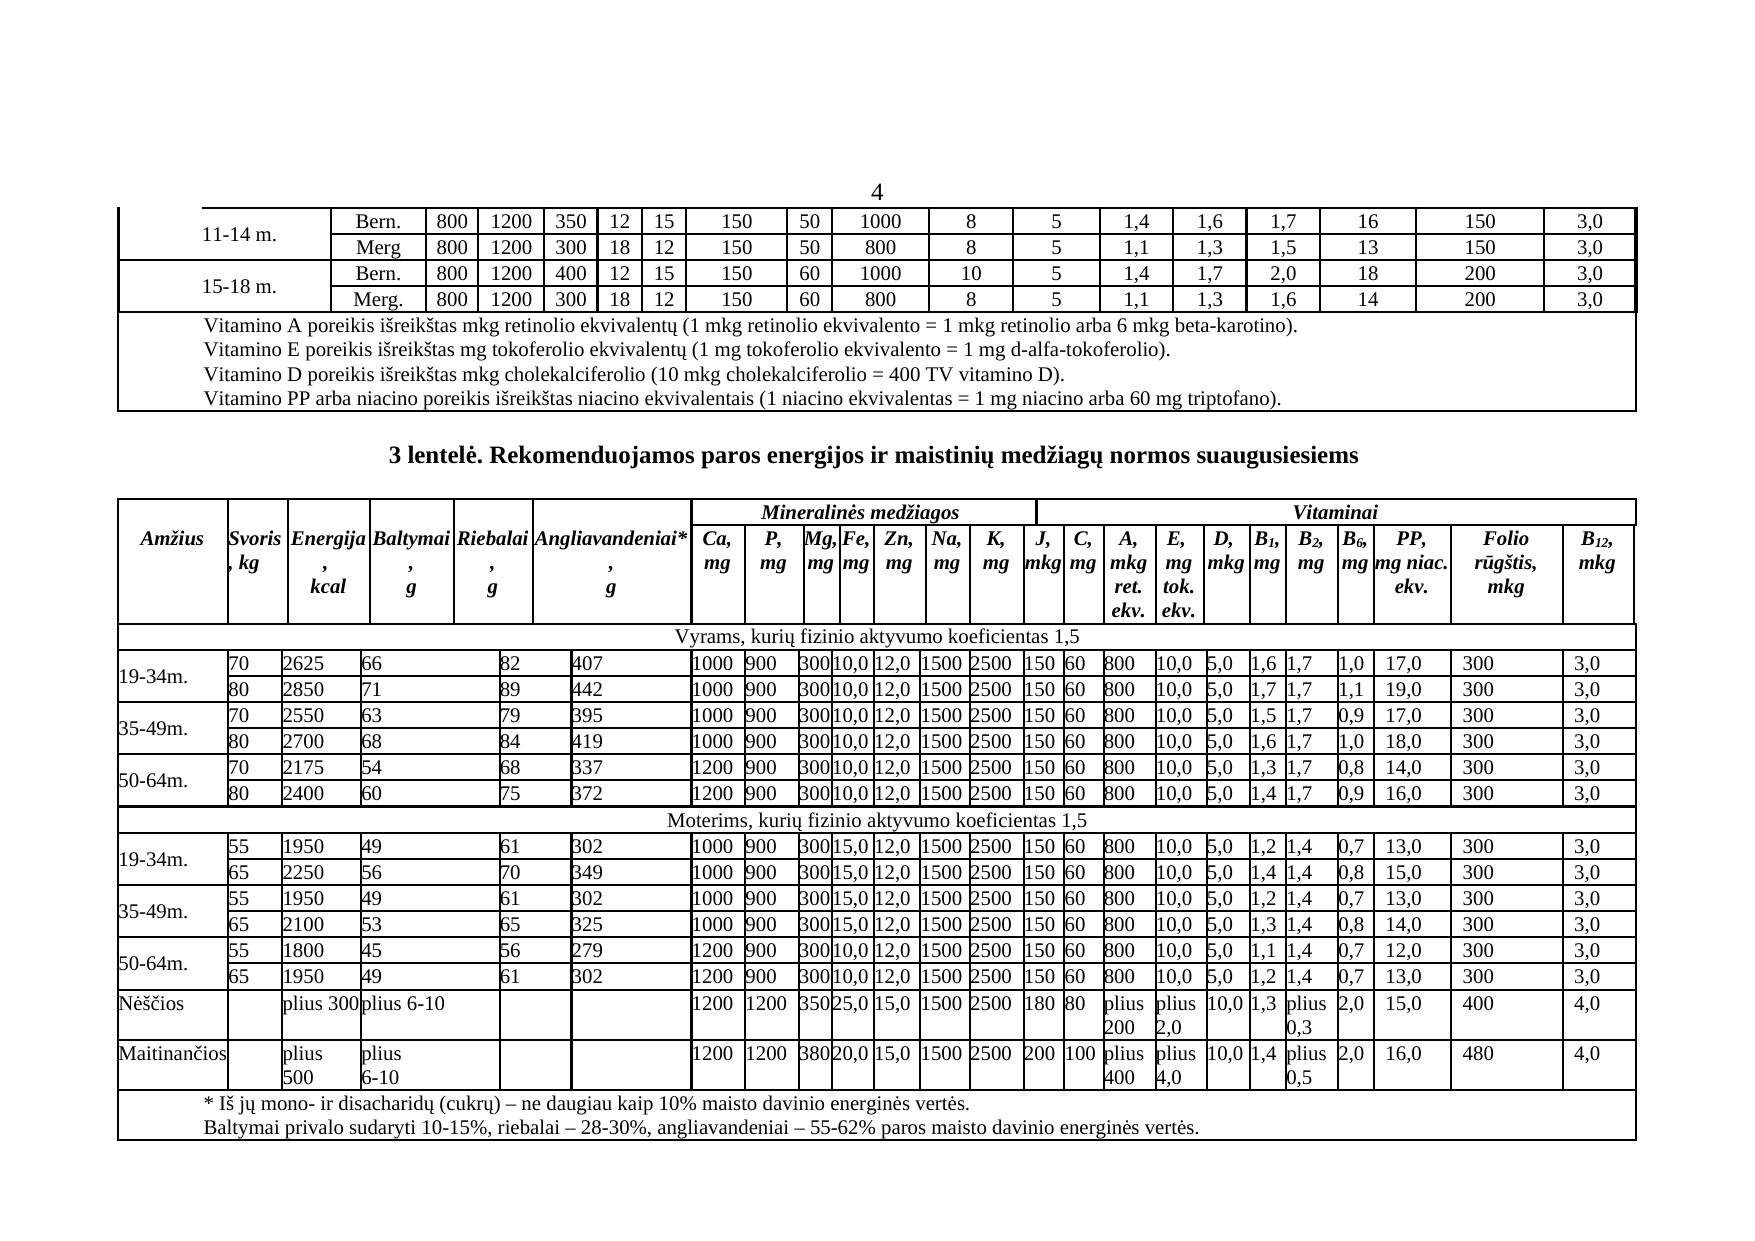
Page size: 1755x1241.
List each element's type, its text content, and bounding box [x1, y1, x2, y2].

table_cell 5,0 [1208, 834, 1249, 858]
table_cell PP, mg niac. ekv. [1375, 526, 1450, 622]
table_cell 12,0 [875, 886, 919, 910]
table_cell 75 [501, 781, 570, 805]
table_cell 1200 [693, 781, 744, 805]
table_cell 150 [1025, 964, 1063, 988]
table_cell 50-64m. [119, 755, 227, 805]
table_cell 61 [501, 886, 570, 910]
table_cell 1500 [921, 781, 969, 805]
table_cell 1,1 [1251, 938, 1285, 962]
table_cell 10,0 [1157, 781, 1206, 805]
table_cell 2850 [283, 677, 360, 701]
table_cell 800 [1105, 964, 1155, 988]
table_cell 8 [930, 287, 1012, 311]
table_cell 10,0 [833, 677, 873, 701]
table_cell 1,4 [1287, 834, 1337, 858]
table_cell 100 [1065, 1041, 1103, 1089]
table_cell 68 [501, 755, 570, 779]
table_cell 1,2 [1251, 834, 1285, 858]
table_cell 2500 [971, 938, 1023, 962]
table_cell 900 [746, 860, 798, 884]
table_cell 60 [1065, 938, 1103, 962]
table_cell 200 [1025, 1041, 1063, 1089]
table_cell 68 [362, 729, 499, 753]
table_cell 15,0 [1375, 860, 1450, 884]
table_cell Bern. [332, 261, 425, 285]
table_cell 1500 [921, 964, 969, 988]
table_cell 2500 [971, 781, 1023, 805]
table_cell 1500 [921, 991, 969, 1039]
table_cell 302 [573, 964, 690, 988]
table_cell Angliavandeniai*, g [534, 524, 690, 622]
table_cell 900 [746, 886, 798, 910]
table_cell 800 [1105, 912, 1155, 936]
table_cell 300 [545, 287, 596, 311]
table_cell 1500 [921, 886, 969, 910]
table_cell 1,3 [1251, 755, 1285, 779]
table_cell 1000 [693, 912, 744, 936]
table_cell 1,2 [1251, 886, 1285, 910]
table_cell 15,0 [833, 886, 873, 910]
table_cell 8 [930, 209, 1012, 233]
table_cell 1200 [479, 261, 543, 285]
table_cell 800 [833, 287, 928, 311]
table_cell 19-34m. [119, 651, 227, 701]
table_cell 60 [1065, 755, 1103, 779]
text 3 lentelė. Rekomenduojamos paros energijos ir maistinių medžiagų normos suaugusiesiems [118, 440, 1636, 469]
table_cell 800 [427, 235, 477, 259]
table_cell 900 [746, 729, 798, 753]
table_cell * Iš jų mono- ir disacharidų (cukrų) – ne daugiau kaip 10% maisto davinio energinės vertės. Baltymai privalo sudaryti 10-15%, riebalai – 28-30%, angliavandeniai – 55-62% paros maisto davinio energinės vertės. [119, 1091, 1635, 1139]
table_cell 14,0 [1375, 755, 1450, 779]
table_cell 63 [362, 703, 499, 727]
table_cell 60 [1065, 703, 1103, 727]
table_cell 3,0 [1545, 287, 1634, 311]
table_cell 1000 [693, 834, 744, 858]
table_cell 10,0 [1157, 677, 1206, 701]
table_cell 55 [229, 886, 281, 910]
table_cell Maitinančios [119, 1041, 227, 1089]
table_cell 10,0 [833, 938, 873, 962]
table_cell 1200 [693, 938, 744, 962]
table_cell Baltymai, g [371, 524, 453, 622]
table_cell 16,0 [1375, 781, 1450, 805]
table_cell 15,0 [875, 1041, 919, 1089]
table_cell 10,0 [833, 729, 873, 753]
table_cell 150 [1025, 755, 1063, 779]
table_cell 0,8 [1339, 912, 1373, 936]
table_cell 12,0 [875, 677, 919, 701]
table_cell 10,0 [1157, 729, 1206, 753]
table_cell 3,0 [1564, 964, 1635, 988]
table_cell 12,0 [875, 703, 919, 727]
table_cell 3,0 [1545, 235, 1634, 259]
table_cell 1,4 [1101, 209, 1172, 233]
table_cell 12,0 [875, 755, 919, 779]
table_cell 10,0 [1157, 703, 1206, 727]
table_cell 18,0 [1375, 729, 1450, 753]
table_cell 300 [1452, 938, 1562, 962]
table_cell 60 [362, 781, 499, 805]
table_cell [120, 261, 202, 285]
table_cell 60 [1065, 860, 1103, 884]
table_cell 1950 [283, 886, 360, 910]
table_cell 1500 [921, 834, 969, 858]
table_cell 300 [545, 235, 596, 259]
table_cell 12,0 [875, 860, 919, 884]
table_cell D, mkg [1205, 526, 1249, 622]
table_cell 80 [229, 781, 281, 805]
table_cell 1,7 [1287, 755, 1337, 779]
table_cell Nėščios [119, 991, 227, 1039]
table_cell 15 [643, 209, 685, 233]
table_cell 19,0 [1375, 677, 1450, 701]
table_cell 65 [229, 964, 281, 988]
table_cell 10,0 [1208, 1041, 1249, 1089]
table_cell K, mg [971, 526, 1023, 622]
table_cell 10,0 [1157, 912, 1206, 936]
table_cell 70 [501, 860, 570, 884]
table_cell 2500 [971, 703, 1023, 727]
table_cell C, mg [1065, 526, 1103, 622]
table_cell 0,9 [1339, 781, 1373, 805]
table_cell 3,0 [1564, 729, 1635, 753]
table_cell 1,4 [1287, 938, 1337, 962]
table_cell 1,7 [1248, 209, 1319, 233]
table_cell 3,0 [1564, 938, 1635, 962]
table_cell 800 [1105, 703, 1155, 727]
table_cell 10,0 [1157, 964, 1206, 988]
table_cell Mg, mg [805, 526, 839, 622]
table_cell 1,5 [1248, 235, 1319, 259]
table_cell 1500 [921, 703, 969, 727]
table_cell 0,9 [1339, 703, 1373, 727]
table_cell 45 [362, 938, 499, 962]
table_cell 5 [1014, 209, 1099, 233]
table_cell 3,0 [1564, 703, 1635, 727]
table_cell 900 [746, 938, 798, 962]
table_cell 200 [1417, 287, 1543, 311]
table_cell B1, mg [1251, 526, 1285, 622]
table_cell 1200 [479, 209, 543, 233]
table_cell 10,0 [1157, 938, 1206, 962]
table_cell 800 [1105, 938, 1155, 962]
table_cell [573, 991, 690, 1039]
table_cell 800 [1105, 729, 1155, 753]
table_cell 442 [573, 677, 690, 701]
table_cell 12,0 [875, 781, 919, 805]
table_cell 65 [501, 912, 570, 936]
table_cell 300 [800, 834, 831, 858]
table_cell J, mkg [1025, 526, 1063, 622]
table_header [371, 500, 453, 524]
table_cell 400 [1452, 991, 1562, 1039]
table_cell 3,0 [1564, 781, 1635, 805]
table_cell 5,0 [1208, 938, 1249, 962]
table_cell 300 [1452, 729, 1562, 753]
table_cell 10,0 [1157, 886, 1206, 910]
table_cell 1500 [921, 755, 969, 779]
table_cell 380 [800, 1041, 831, 1089]
table_cell 20,0 [833, 1041, 873, 1089]
table_cell 1,7 [1251, 677, 1285, 701]
table_cell 60 [1065, 912, 1103, 936]
table_cell 3,0 [1564, 886, 1635, 910]
table_cell 350 [800, 991, 831, 1039]
table_cell 150 [1417, 209, 1543, 233]
table_cell 49 [362, 964, 499, 988]
table_cell 300 [800, 938, 831, 962]
table_cell 10,0 [1208, 991, 1249, 1039]
table_cell plius 300 [283, 991, 360, 1039]
table_cell 800 [1105, 860, 1155, 884]
table_cell 55 [229, 938, 281, 962]
table_cell 16,0 [1375, 1041, 1450, 1089]
table_cell 61 [501, 834, 570, 858]
table_cell 1000 [693, 886, 744, 910]
table_cell 1,0 [1339, 729, 1373, 753]
table_cell 5,0 [1208, 964, 1249, 988]
table_cell 1950 [283, 964, 360, 988]
table_cell 300 [1452, 860, 1562, 884]
table_cell 14 [1321, 287, 1415, 311]
table_cell 2500 [971, 729, 1023, 753]
table_cell 1,4 [1287, 886, 1337, 910]
table_cell 150 [1025, 703, 1063, 727]
table_cell 70 [229, 651, 281, 675]
table_cell 2500 [971, 651, 1023, 675]
table_cell 13 [1321, 235, 1415, 259]
table_cell 79 [501, 703, 570, 727]
table_cell P, mg [746, 526, 803, 622]
table_cell 5,0 [1208, 912, 1249, 936]
table_cell 150 [687, 287, 786, 311]
table_cell 1,7 [1174, 261, 1245, 285]
table_cell 325 [573, 912, 690, 936]
table_cell 1200 [693, 1041, 744, 1089]
table_cell 2500 [971, 834, 1023, 858]
table_cell 66 [362, 651, 499, 675]
table_header [289, 500, 369, 524]
table_cell 12,0 [1375, 938, 1450, 962]
table_cell 1200 [479, 287, 543, 311]
table_cell 150 [1025, 651, 1063, 675]
table_cell 5,0 [1208, 651, 1249, 675]
table_cell 5,0 [1208, 886, 1249, 910]
table_cell 302 [573, 886, 690, 910]
table_cell 3,0 [1564, 860, 1635, 884]
table_cell 300 [1452, 651, 1562, 675]
table_cell 300 [1452, 964, 1562, 988]
table_cell 12 [599, 209, 641, 233]
table_cell 12,0 [875, 834, 919, 858]
table_cell 2,0 [1248, 261, 1319, 285]
table_cell 300 [800, 860, 831, 884]
table_cell 56 [362, 860, 499, 884]
table_cell 12 [599, 261, 641, 285]
table_cell 1,4 [1251, 1041, 1285, 1089]
table_cell 2500 [971, 1041, 1023, 1089]
table_header Vitaminai [1038, 500, 1635, 524]
table_cell 3,0 [1564, 677, 1635, 701]
table_cell 2500 [971, 991, 1023, 1039]
table_cell 150 [1025, 729, 1063, 753]
table_cell 300 [1452, 912, 1562, 936]
table_cell 1500 [921, 651, 969, 675]
table_cell 5 [1014, 235, 1099, 259]
table_cell 349 [573, 860, 690, 884]
table_cell 1500 [921, 938, 969, 962]
table_cell 1000 [693, 651, 744, 675]
table_cell plius 6-10 [362, 991, 499, 1039]
table_cell 15,0 [833, 860, 873, 884]
table_cell 12,0 [875, 651, 919, 675]
table_cell 5 [1014, 287, 1099, 311]
table_cell 14,0 [1375, 912, 1450, 936]
table_cell 12,0 [875, 938, 919, 962]
table_cell [120, 207, 202, 233]
table_cell plius 400 [1105, 1041, 1155, 1089]
table_cell 1500 [921, 729, 969, 753]
table_cell Energija, kcal [289, 524, 369, 622]
table_cell 50 [788, 209, 831, 233]
table_cell 419 [573, 729, 690, 753]
table_cell 2500 [971, 677, 1023, 701]
table_cell 18 [1321, 261, 1415, 285]
table_cell 1,7 [1287, 729, 1337, 753]
table_cell 0,7 [1339, 834, 1373, 858]
table_cell 300 [1452, 781, 1562, 805]
table_cell 55 [229, 834, 281, 858]
table_cell Ca, mg [693, 526, 744, 622]
table_cell 2500 [971, 860, 1023, 884]
table_cell [501, 1041, 570, 1089]
table_cell 3,0 [1564, 755, 1635, 779]
table_cell 5,0 [1208, 860, 1249, 884]
table_cell 300 [1452, 755, 1562, 779]
table_cell 300 [800, 964, 831, 988]
table_cell 5,0 [1208, 703, 1249, 727]
table_cell 1500 [921, 860, 969, 884]
table_cell 2500 [971, 886, 1023, 910]
table_cell A, mkg ret. ekv. [1105, 526, 1155, 622]
table_cell 10,0 [833, 781, 873, 805]
table_cell 50-64m. [119, 938, 227, 988]
table_cell 2500 [971, 755, 1023, 779]
table_cell 1,7 [1287, 781, 1337, 805]
table_cell 800 [427, 287, 477, 311]
table_cell 0,8 [1339, 860, 1373, 884]
table_cell 10,0 [1157, 860, 1206, 884]
table_cell 1200 [693, 755, 744, 779]
table_cell 150 [1025, 860, 1063, 884]
table_cell 1,4 [1251, 860, 1285, 884]
table_cell 800 [1105, 651, 1155, 675]
table_cell 372 [573, 781, 690, 805]
table_cell 2,0 [1339, 1041, 1373, 1089]
table_cell 13,0 [1375, 964, 1450, 988]
table_cell 337 [573, 755, 690, 779]
table_cell 800 [1105, 677, 1155, 701]
table_cell 400 [545, 261, 596, 285]
table_cell 82 [501, 651, 570, 675]
table_cell 150 [1025, 781, 1063, 805]
table_cell 300 [1452, 677, 1562, 701]
table_cell 800 [1105, 781, 1155, 805]
table_cell 3,0 [1564, 912, 1635, 936]
table_cell 1,4 [1287, 912, 1337, 936]
table_cell 60 [1065, 834, 1103, 858]
table_cell 56 [501, 938, 570, 962]
table_cell 1200 [479, 235, 543, 259]
table_cell 150 [1025, 834, 1063, 858]
table_cell 2625 [283, 651, 360, 675]
table_cell 17,0 [1375, 703, 1450, 727]
table_cell 1000 [693, 677, 744, 701]
table_cell 1500 [921, 1041, 969, 1089]
table_cell 0,7 [1339, 938, 1373, 962]
table_cell B6, mg [1339, 526, 1373, 622]
table_cell Merg. [332, 287, 425, 311]
table_cell 13,0 [1375, 834, 1450, 858]
table_cell Na, mg [927, 526, 969, 622]
table_cell 1,3 [1251, 912, 1285, 936]
table_cell plius 500 [283, 1041, 360, 1089]
table_cell 60 [1065, 781, 1103, 805]
table_cell 300 [800, 781, 831, 805]
table_cell 180 [1025, 991, 1063, 1039]
table_cell 12,0 [875, 964, 919, 988]
table_cell 89 [501, 677, 570, 701]
table_cell Bern. [332, 209, 425, 233]
table_cell 50 [788, 235, 831, 259]
table_cell 4,0 [1564, 1041, 1635, 1089]
table_cell 1,1 [1101, 287, 1172, 311]
table_cell 16 [1321, 209, 1415, 233]
table_cell 18 [599, 287, 641, 311]
table_cell 53 [362, 912, 499, 936]
table_cell plius 200 [1105, 991, 1155, 1039]
table_cell 1500 [921, 677, 969, 701]
table_cell 800 [1105, 834, 1155, 858]
table_cell 1,4 [1101, 261, 1172, 285]
table_cell 60 [1065, 677, 1103, 701]
table_cell Vyrams, kurių fizinio aktyvumo koeficientas 1,5 [119, 625, 1635, 648]
table_cell 150 [1417, 235, 1543, 259]
table_cell 300 [800, 886, 831, 910]
table_cell 0,7 [1339, 886, 1373, 910]
table_cell 1,6 [1251, 651, 1285, 675]
table_cell B12, mkg [1564, 526, 1633, 622]
table_header [534, 500, 690, 524]
table_cell 150 [1025, 938, 1063, 962]
table_cell [501, 991, 570, 1039]
table_cell 61 [501, 964, 570, 988]
table_cell 1000 [693, 860, 744, 884]
table_cell plius 4,0 [1157, 1041, 1206, 1089]
table_cell 1,4 [1287, 964, 1337, 988]
table_cell 900 [746, 651, 798, 675]
table_cell 1,3 [1174, 287, 1245, 311]
table_cell 60 [1065, 964, 1103, 988]
table_cell 2500 [971, 964, 1023, 988]
table_cell [229, 1041, 281, 1089]
table_cell [573, 1041, 690, 1089]
table_cell 1200 [693, 991, 744, 1039]
table_cell plius 2,0 [1157, 991, 1206, 1039]
table_cell 60 [1065, 886, 1103, 910]
table_cell 2175 [283, 755, 360, 779]
table_cell 35-49m. [119, 703, 227, 753]
table_cell 60 [788, 287, 831, 311]
table_cell 1,4 [1251, 781, 1285, 805]
table_cell 54 [362, 755, 499, 779]
table_cell 10,0 [1157, 755, 1206, 779]
table_cell 65 [229, 860, 281, 884]
table_cell 80 [229, 677, 281, 701]
table_cell 60 [1065, 729, 1103, 753]
table_cell B2, mg [1287, 526, 1337, 622]
table_cell 2,0 [1339, 991, 1373, 1039]
table_cell Svoris, kg [229, 524, 287, 622]
table_cell 1200 [693, 964, 744, 988]
table_cell 60 [788, 261, 831, 285]
table_cell 10,0 [833, 964, 873, 988]
table_cell 900 [746, 964, 798, 988]
table_cell 3,0 [1545, 209, 1634, 233]
table_cell 1,1 [1339, 677, 1373, 701]
table_cell 8 [930, 235, 1012, 259]
table_cell 2100 [283, 912, 360, 936]
table_cell Merg [332, 235, 425, 259]
table_cell 2500 [971, 912, 1023, 936]
table_header Mineralinės medžiagos [693, 500, 1035, 524]
table_cell 900 [746, 912, 798, 936]
table_cell 49 [362, 834, 499, 858]
table_cell 900 [746, 677, 798, 701]
table_cell 300 [800, 729, 831, 753]
table_cell 5,0 [1208, 729, 1249, 753]
table_cell 800 [1105, 755, 1155, 779]
table_cell 1950 [283, 834, 360, 858]
table_cell 1,2 [1251, 964, 1285, 988]
table_cell 900 [746, 834, 798, 858]
table_cell [229, 991, 281, 1039]
table_cell 150 [1025, 912, 1063, 936]
table_cell 395 [573, 703, 690, 727]
table_cell 150 [1025, 886, 1063, 910]
table_cell Zn, mg [875, 526, 925, 622]
table_cell [120, 285, 202, 311]
table_cell Folio rūgštis, mkg [1452, 526, 1562, 622]
table_cell 3,0 [1564, 651, 1635, 675]
table_cell 1,7 [1287, 703, 1337, 727]
table_cell 35-49m. [119, 886, 227, 936]
table_cell 1,6 [1251, 729, 1285, 753]
table_cell 1800 [283, 938, 360, 962]
table_cell 10,0 [1157, 834, 1206, 858]
table_cell 5,0 [1208, 781, 1249, 805]
table_cell 71 [362, 677, 499, 701]
table_cell 17,0 [1375, 651, 1450, 675]
table_cell 1000 [693, 703, 744, 727]
table_cell 49 [362, 886, 499, 910]
table_cell 300 [800, 677, 831, 701]
table_cell 2700 [283, 729, 360, 753]
table_cell 300 [800, 755, 831, 779]
table_cell 300 [1452, 886, 1562, 910]
table_cell 25,0 [833, 991, 873, 1039]
table_cell 1200 [746, 1041, 798, 1089]
table_cell 302 [573, 834, 690, 858]
table_cell 10,0 [833, 651, 873, 675]
table_cell 65 [229, 912, 281, 936]
table_cell 1,7 [1287, 677, 1337, 701]
table_cell 15-18 m. [202, 261, 330, 311]
table_cell 10,0 [1157, 651, 1206, 675]
table_cell 60 [1065, 651, 1103, 675]
table_cell plius 0,5 [1287, 1041, 1337, 1089]
table_cell 1,4 [1287, 860, 1337, 884]
table_header [119, 500, 227, 524]
table_cell 300 [1452, 703, 1562, 727]
table_cell 10 [930, 261, 1012, 285]
table_cell 12 [643, 287, 685, 311]
table_cell 1000 [833, 209, 928, 233]
table_cell 12,0 [875, 912, 919, 936]
table_cell 15,0 [833, 834, 873, 858]
table_cell 1,3 [1174, 235, 1245, 259]
table_cell 1500 [921, 912, 969, 936]
table_cell 480 [1452, 1041, 1562, 1089]
table_cell 3,0 [1545, 261, 1634, 285]
table_cell E, mg tok. ekv. [1157, 526, 1203, 622]
table_cell 80 [229, 729, 281, 753]
table_cell 84 [501, 729, 570, 753]
table_cell plius 6-10 [362, 1041, 499, 1089]
table_cell 800 [427, 209, 477, 233]
table_cell Fe, mg [841, 526, 873, 622]
table_cell 800 [833, 235, 928, 259]
table_cell 15,0 [1375, 991, 1450, 1039]
table_cell Amžius [119, 524, 227, 622]
table_cell 150 [687, 261, 786, 285]
table_cell 3,0 [1564, 834, 1635, 858]
table_cell 900 [746, 781, 798, 805]
table_cell 5 [1014, 261, 1099, 285]
table_cell 5,0 [1208, 677, 1249, 701]
table_cell 10,0 [833, 703, 873, 727]
table_cell 1,7 [1287, 651, 1337, 675]
table_cell 15 [643, 261, 685, 285]
table_cell 18 [599, 235, 641, 259]
table_cell Vitamino A poreikis išreikštas mkg retinolio ekvivalentų (1 mkg retinolio ekvivalento = 1 mkg retinolio arba 6 mkg beta-karotino). Vitamino E poreikis išreikštas mg tokoferolio ekvivalentų (1 mg tokoferolio ekvivalento = 1 mg d-alfa-tokoferolio). Vitamino D poreikis išreikštas mkg cholekalciferolio (10 mkg cholekalciferolio = 400 TV vitamino D). Vitamino PP arba niacino poreikis išreikštas niacino ekvivalentais (1 niacino ekvivalentas = 1 mg niacino arba 60 mg triptofano). [119, 313, 1635, 409]
table_cell 150 [687, 235, 786, 259]
table_cell 900 [746, 755, 798, 779]
table_cell 407 [573, 651, 690, 675]
table_cell 800 [427, 261, 477, 285]
table_cell 13,0 [1375, 886, 1450, 910]
table_cell plius 0,3 [1287, 991, 1337, 1039]
table_cell 0,8 [1339, 755, 1373, 779]
table_cell 300 [800, 651, 831, 675]
table_cell 10,0 [833, 755, 873, 779]
table_cell 1,5 [1251, 703, 1285, 727]
table_cell [120, 233, 202, 259]
table_header [229, 500, 287, 524]
table_cell 15,0 [875, 991, 919, 1039]
table_cell 1200 [746, 991, 798, 1039]
table_cell 80 [1065, 991, 1103, 1039]
table_cell 1000 [833, 261, 928, 285]
table_cell 2550 [283, 703, 360, 727]
table_cell 300 [1452, 834, 1562, 858]
table_cell 12 [643, 235, 685, 259]
table_cell 1000 [693, 729, 744, 753]
table_cell 279 [573, 938, 690, 962]
table_cell 1,6 [1248, 287, 1319, 311]
table_cell 11-14 m. [202, 209, 330, 259]
table_cell Moterims, kurių fizinio aktyvumo koeficientas 1,5 [119, 808, 1635, 832]
table_cell 2400 [283, 781, 360, 805]
table_cell 19-34m. [119, 834, 227, 884]
table_cell 5,0 [1208, 755, 1249, 779]
table_cell Riebalai, g [455, 524, 532, 622]
table_cell 0,7 [1339, 964, 1373, 988]
table_cell 200 [1417, 261, 1543, 285]
table_cell 1,6 [1174, 209, 1245, 233]
table_cell 1,0 [1339, 651, 1373, 675]
table_cell 150 [1025, 677, 1063, 701]
table_cell 70 [229, 755, 281, 779]
table_cell 1,1 [1101, 235, 1172, 259]
table_cell 1,3 [1251, 991, 1285, 1039]
table_cell 12,0 [875, 729, 919, 753]
table_cell 300 [800, 703, 831, 727]
table_cell 15,0 [833, 912, 873, 936]
table_cell 900 [746, 703, 798, 727]
table_cell 300 [800, 912, 831, 936]
table_cell 350 [545, 209, 596, 233]
table_header [455, 500, 532, 524]
table_cell 150 [687, 209, 786, 233]
table_cell 70 [229, 703, 281, 727]
table_cell 4,0 [1564, 991, 1635, 1039]
table_cell 800 [1105, 886, 1155, 910]
table_cell 2250 [283, 860, 360, 884]
